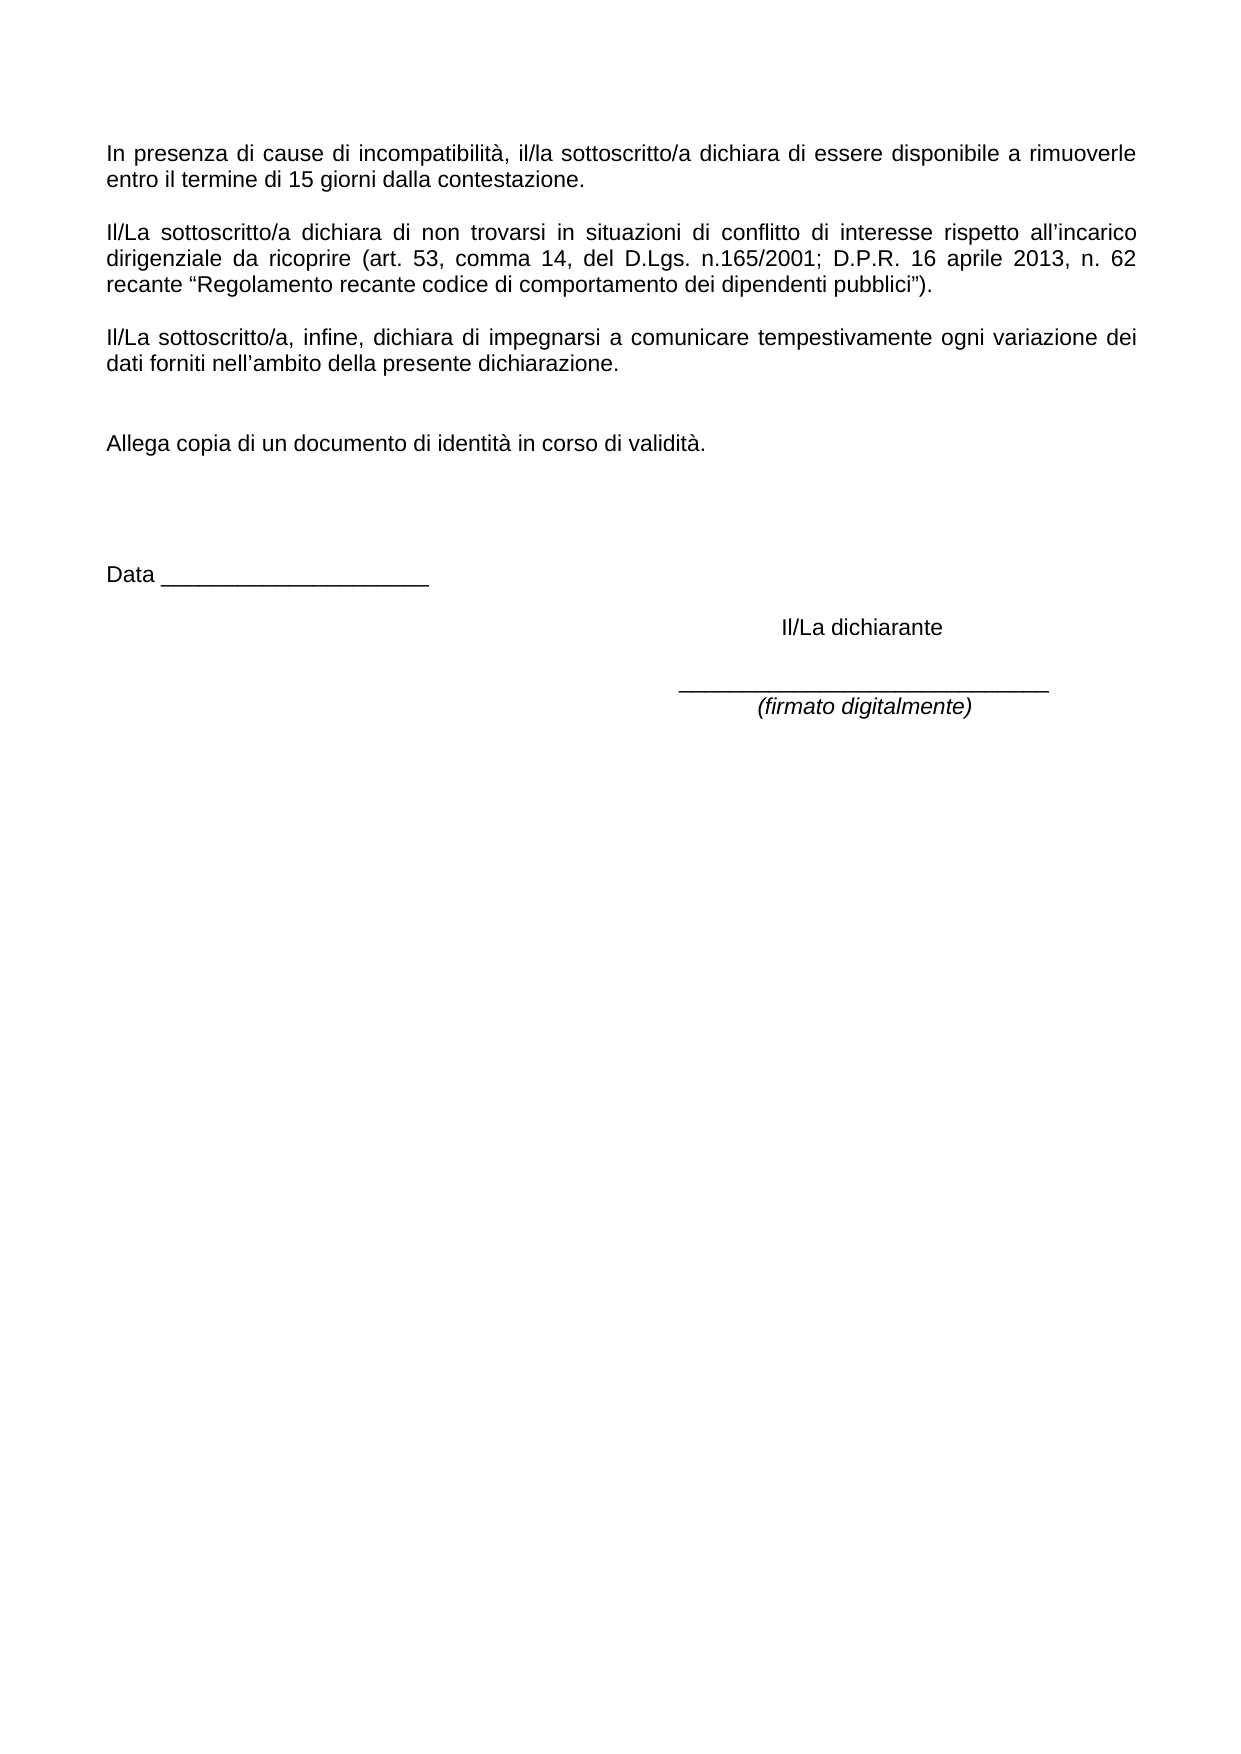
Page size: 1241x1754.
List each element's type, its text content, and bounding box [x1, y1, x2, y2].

text _____________________________ [106, 667, 1138, 693]
text Il/La dichiarante [106, 614, 1138, 640]
text Il/La sottoscritto/a dichiara di non trovarsi in situazioni di conflitto di interesse rispetto all’incarico dirigenziale da ricoprire (art. 53, comma 14, del D.Lgs. n.165/2001; D.P.R. 16 aprile 2013, n. 62 recante “Regolamento recante codice di comportamento dei dipendenti pubblici”). [106, 219, 1138, 298]
text In presenza di cause di incompatibilità, il/la sottoscritto/a dichiara di essere disponibile a rimuoverle entro il termine di 15 giorni dalla contestazione. [106, 139, 1138, 192]
text (firmato digitalmente) [106, 693, 1138, 719]
text Data _____________________ [106, 561, 1138, 588]
text Il/La sottoscritto/a, infine, dichiara di impegnarsi a comunicare tempestivamente ogni variazione dei dati forniti nell’ambito della presente dichiarazione. [106, 324, 1138, 377]
text Allega copia di un documento di identità in corso di validità. [106, 429, 1138, 456]
